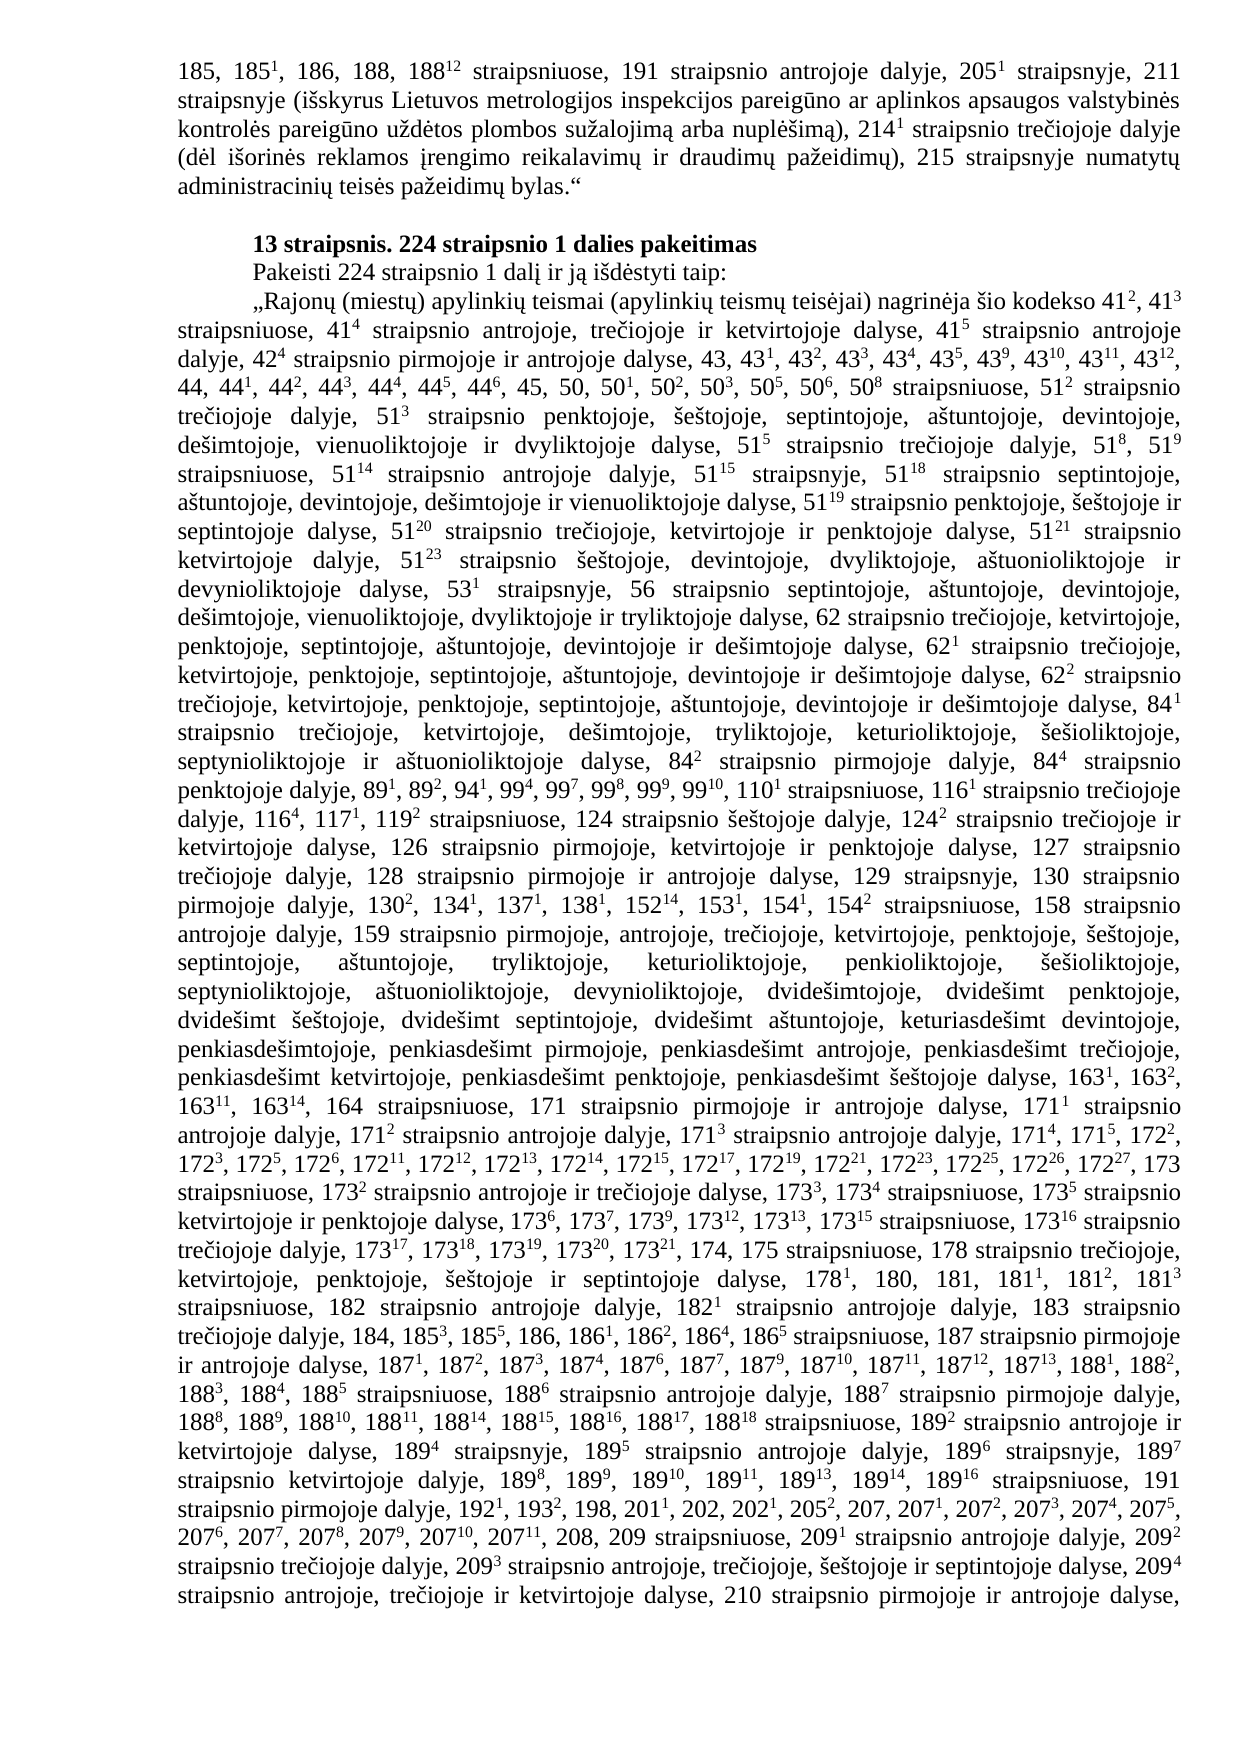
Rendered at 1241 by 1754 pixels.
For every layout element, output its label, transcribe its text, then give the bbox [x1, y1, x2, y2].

text Pakeisti 224 straipsnio 1 dalį ir ją išdėstyti taip: [177, 257, 1181, 286]
text 185, 1851, 186, 188, 18812 straipsniuose, 191 straipsnio antrojoje dalyje, 2051 straipsnyje, 211 straipsnyje (išskyrus Lietuvos metrologijos inspekcijos pareigūno ar aplinkos apsaugos valstybinės kontrolės pareigūno uždėtos plombos sužalojimą arba nuplėšimą), 2141 straipsnio trečiojoje dalyje (dėl išorinės reklamos įrengimo reikalavimų ir draudimų pažeidimų), 215 straipsnyje numatytų administracinių teisės pažeidimų bylas.“ [177, 56, 1181, 200]
text 13 straipsnis. 224 straipsnio 1 dalies pakeitimas [177, 229, 1181, 257]
text „Rajonų (miestų) apylinkių teismai (apylinkių teismų teisėjai) nagrinėja šio kodekso 412, 413 straipsniuose, 414 straipsnio antrojoje, trečiojoje ir ketvirtojoje dalyse, 415 straipsnio antrojoje dalyje, 424 straipsnio pirmojoje ir antrojoje dalyse, 43, 431, 432, 433, 434, 435, 439, 4310, 4311, 4312, 44, 441, 442, 443, 444, 445, 446, 45, 50, 501, 502, 503, 505, 506, 508 straipsniuose, 512 straipsnio trečiojoje dalyje, 513 straipsnio penktojoje, šeštojoje, septintojoje, aštuntojoje, devintojoje, dešimtojoje, vienuoliktojoje ir dvyliktojoje dalyse, 515 straipsnio trečiojoje dalyje, 518, 519 straipsniuose, 5114 straipsnio antrojoje dalyje, 5115 straipsnyje, 5118 straipsnio septintojoje, aštuntojoje, devintojoje, dešimtojoje ir vienuoliktojoje dalyse, 5119 straipsnio penktojoje, šeštojoje ir septintojoje dalyse, 5120 straipsnio trečiojoje, ketvirtojoje ir penktojoje dalyse, 5121 straipsnio ketvirtojoje dalyje, 5123 straipsnio šeštojoje, devintojoje, dvyliktojoje, aštuonioliktojoje ir devynioliktojoje dalyse, 531 straipsnyje, 56 straipsnio septintojoje, aštuntojoje, devintojoje, dešimtojoje, vienuoliktojoje, dvyliktojoje ir tryliktojoje dalyse, 62 straipsnio trečiojoje, ketvirtojoje, penktojoje, septintojoje, aštuntojoje, devintojoje ir dešimtojoje dalyse, 621 straipsnio trečiojoje, ketvirtojoje, penktojoje, septintojoje, aštuntojoje, devintojoje ir dešimtojoje dalyse, 622 straipsnio trečiojoje, ketvirtojoje, penktojoje, septintojoje, aštuntojoje, devintojoje ir dešimtojoje dalyse, 841 straipsnio trečiojoje, ketvirtojoje, dešimtojoje, tryliktojoje, keturioliktojoje, šešioliktojoje, septynioliktojoje ir aštuonioliktojoje dalyse, 842 straipsnio pirmojoje dalyje, 844 straipsnio penktojoje dalyje, 891, 892, 941, 994, 997, 998, 999, 9910, 1101 straipsniuose, 1161 straipsnio trečiojoje dalyje, 1164, 1171, 1192 straipsniuose, 124 straipsnio šeštojoje dalyje, 1242 straipsnio trečiojoje ir ketvirtojoje dalyse, 126 straipsnio pirmojoje, ketvirtojoje ir penktojoje dalyse, 127 straipsnio trečiojoje dalyje, 128 straipsnio pirmojoje ir antrojoje dalyse, 129 straipsnyje, 130 straipsnio pirmojoje dalyje, 1302, 1341, 1371, 1381, 15214, 1531, 1541, 1542 straipsniuose, 158 straipsnio antrojoje dalyje, 159 straipsnio pirmojoje, antrojoje, trečiojoje, ketvirtojoje, penktojoje, šeštojoje, septintojoje, aštuntojoje, tryliktojoje, keturioliktojoje, penkioliktojoje, šešioliktojoje, septynioliktojoje, aštuonioliktojoje, devynioliktojoje, dvidešimtojoje, dvidešimt penktojoje, dvidešimt šeštojoje, dvidešimt septintojoje, dvidešimt aštuntojoje, keturiasdešimt devintojoje, penkiasdešimtojoje, penkiasdešimt pirmojoje, penkiasdešimt antrojoje, penkiasdešimt trečiojoje, penkiasdešimt ketvirtojoje, penkiasdešimt penktojoje, penkiasdešimt šeštojoje dalyse, 1631, 1632, 16311, 16314, 164 straipsniuose, 171 straipsnio pirmojoje ir antrojoje dalyse, 1711 straipsnio antrojoje dalyje, 1712 straipsnio antrojoje dalyje, 1713 straipsnio antrojoje dalyje, 1714, 1715, 1722, 1723, 1725, 1726, 17211, 17212, 17213, 17214, 17215, 17217, 17219, 17221, 17223, 17225, 17226, 17227, 173 straipsniuose, 1732 straipsnio antrojoje ir trečiojoje dalyse, 1733, 1734 straipsniuose, 1735 straipsnio ketvirtojoje ir penktojoje dalyse, 1736, 1737, 1739, 17312, 17313, 17315 straipsniuose, 17316 straipsnio trečiojoje dalyje, 17317, 17318, 17319, 17320, 17321, 174, 175 straipsniuose, 178 straipsnio trečiojoje, ketvirtojoje, penktojoje, šeštojoje ir septintojoje dalyse, 1781, 180, 181, 1811, 1812, 1813 straipsniuose, 182 straipsnio antrojoje dalyje, 1821 straipsnio antrojoje dalyje, 183 straipsnio trečiojoje dalyje, 184, 1853, 1855, 186, 1861, 1862, 1864, 1865 straipsniuose, 187 straipsnio pirmojoje ir antrojoje dalyse, 1871, 1872, 1873, 1874, 1876, 1877, 1879, 18710, 18711, 18712, 18713, 1881, 1882, 1883, 1884, 1885 straipsniuose, 1886 straipsnio antrojoje dalyje, 1887 straipsnio pirmojoje dalyje, 1888, 1889, 18810, 18811, 18814, 18815, 18816, 18817, 18818 straipsniuose, 1892 straipsnio antrojoje ir ketvirtojoje dalyse, 1894 straipsnyje, 1895 straipsnio antrojoje dalyje, 1896 straipsnyje, 1897 straipsnio ketvirtojoje dalyje, 1898, 1899, 18910, 18911, 18913, 18914, 18916 straipsniuose, 191 straipsnio pirmojoje dalyje, 1921, 1932, 198, 2011, 202, 2021, 2052, 207, 2071, 2072, 2073, 2074, 2075, 2076, 2077, 2078, 2079, 20710, 20711, 208, 209 straipsniuose, 2091 straipsnio antrojoje dalyje, 2092 straipsnio trečiojoje dalyje, 2093 straipsnio antrojoje, trečiojoje, šeštojoje ir septintojoje dalyse, 2094 straipsnio antrojoje, trečiojoje ir ketvirtojoje dalyse, 210 straipsnio pirmojoje ir antrojoje dalyse, [177, 286, 1181, 1609]
